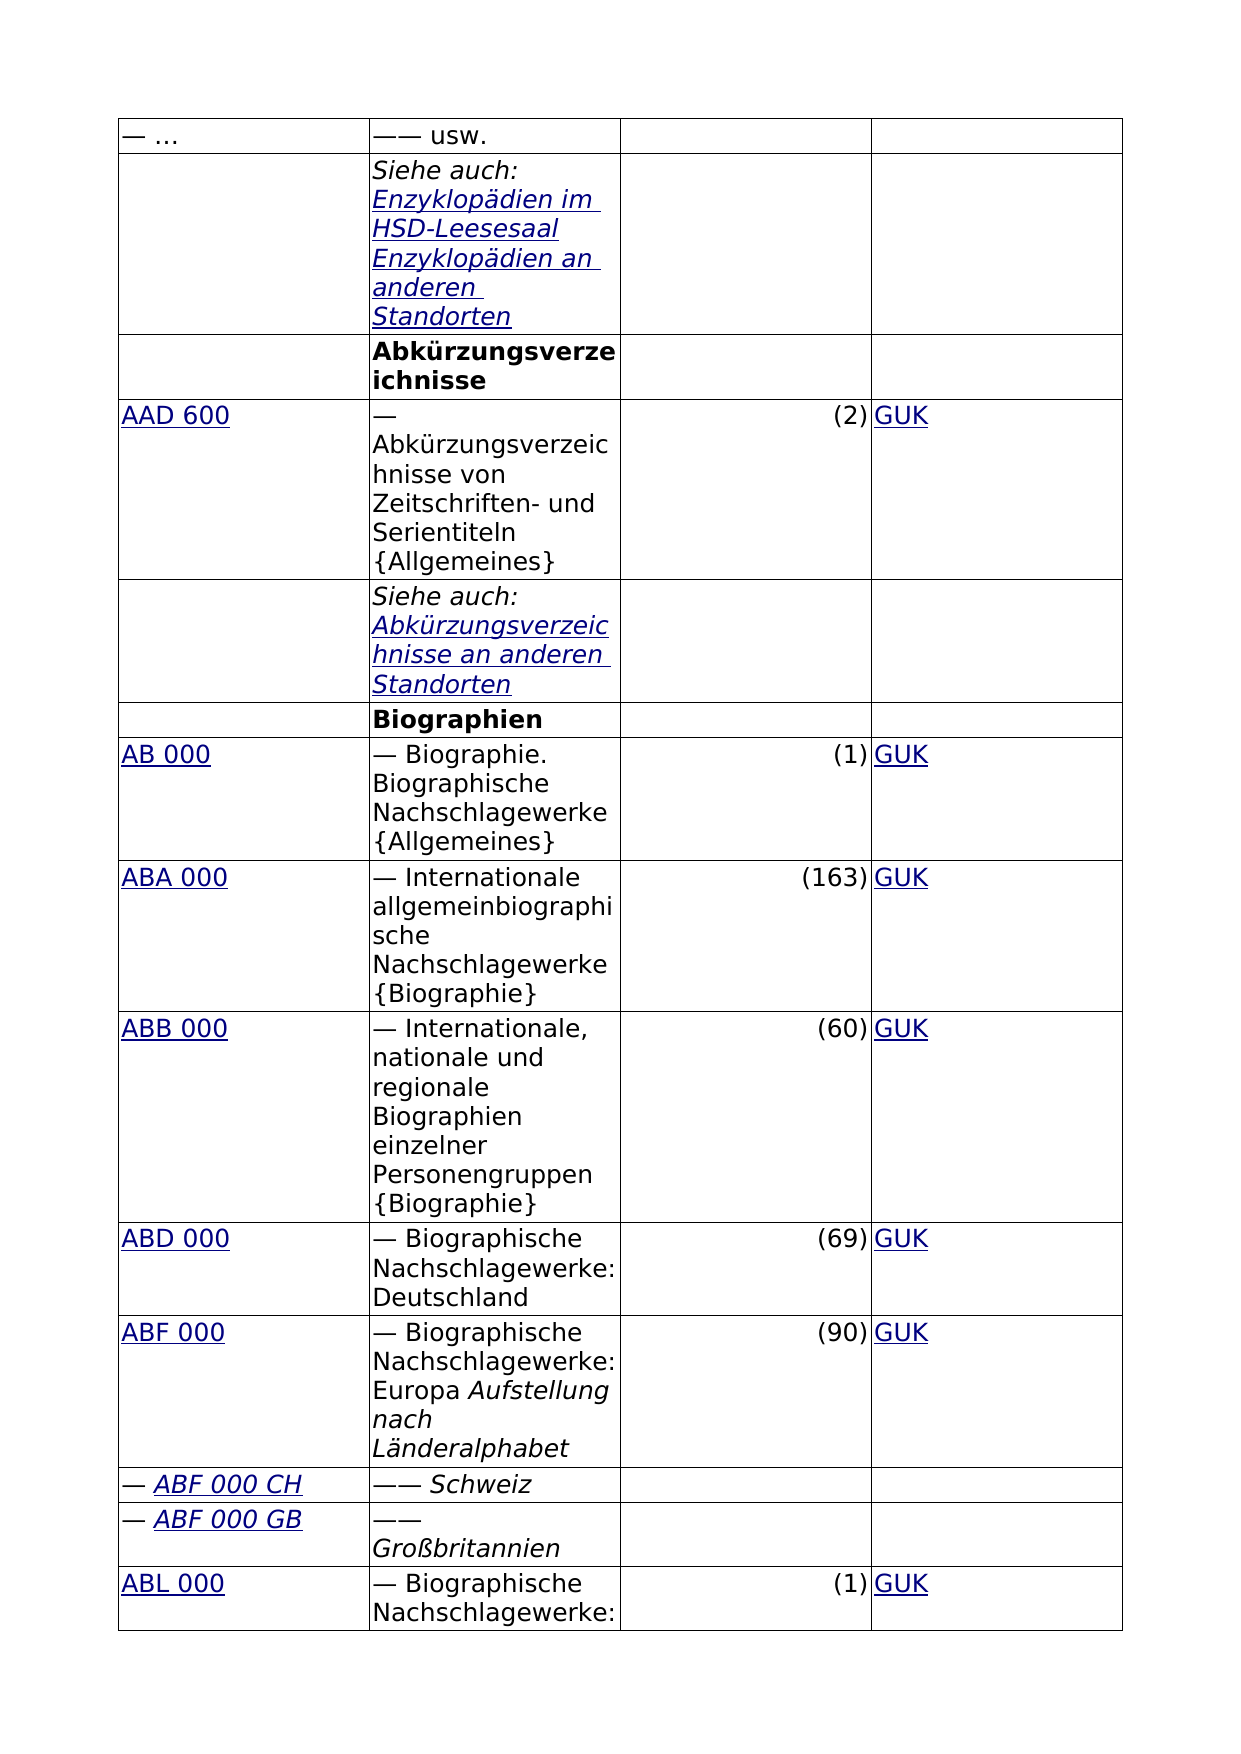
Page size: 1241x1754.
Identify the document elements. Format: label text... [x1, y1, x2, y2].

table_cell [621, 1503, 871, 1566]
table_cell GUK [872, 1316, 1122, 1467]
table_cell — Biographische Nachschlagewerke: Europa Aufstellung nach Länderalphabet [370, 1316, 620, 1467]
table_cell GUK [872, 400, 1122, 579]
table_cell ABD 000 [119, 1223, 369, 1315]
table_cell ABB 000 [119, 1012, 369, 1222]
table_cell [621, 119, 871, 153]
table_cell GUK [872, 1223, 1122, 1315]
table_cell AAD 600 [119, 400, 369, 579]
table_cell Abkürzungsverzeichnisse [370, 335, 620, 398]
table_cell [119, 703, 369, 737]
table_cell ABA 000 [119, 861, 369, 1011]
table_cell (1) [621, 738, 871, 860]
table_cell [621, 703, 871, 737]
table_cell [872, 335, 1122, 398]
table_cell Siehe auch: Abkürzungsverzeichnisse an anderen Standorten [370, 580, 620, 702]
table_cell — Biographische Nachschlagewerke: Deutschland [370, 1223, 620, 1315]
table_cell [872, 154, 1122, 334]
table_cell —— Großbritannien [370, 1503, 620, 1566]
table_cell Biographien [370, 703, 620, 737]
table_cell [621, 154, 871, 334]
table_cell [872, 1503, 1122, 1566]
table_cell [872, 1468, 1122, 1502]
table_cell [621, 580, 871, 702]
table_cell GUK [872, 738, 1122, 860]
table_cell — ABF 000 CH [119, 1468, 369, 1502]
table_cell [621, 335, 871, 398]
table_cell [872, 580, 1122, 702]
table_cell (60) [621, 1012, 871, 1222]
table_cell GUK [872, 1012, 1122, 1222]
table_cell ABL 000 [119, 1567, 369, 1630]
table_cell [119, 580, 369, 702]
table_cell (2) [621, 400, 871, 579]
table_cell [621, 1468, 871, 1502]
table_cell — Internationale allgemeinbiographische Nachschlagewerke {Biographie} [370, 861, 620, 1011]
table_cell Siehe auch: Enzyklopädien im HSD-Leesesaal Enzyklopädien an anderen Standorten [370, 154, 620, 334]
table_cell [872, 703, 1122, 737]
table_cell (69) [621, 1223, 871, 1315]
table_cell — Internationale, nationale und regionale Biographien einzelner Personengruppen {Biographie} [370, 1012, 620, 1222]
table_cell GUK [872, 861, 1122, 1011]
table_cell —— usw. [370, 119, 620, 153]
table_cell — Abkürzungsverzeichnisse von Zeitschriften- und Serientiteln {Allgemeines} [370, 400, 620, 579]
table_cell [872, 119, 1122, 153]
table_cell — ABF 000 GB [119, 1503, 369, 1566]
table_cell (1) [621, 1567, 871, 1630]
table_cell (90) [621, 1316, 871, 1467]
table_cell ABF 000 [119, 1316, 369, 1467]
table_cell [119, 335, 369, 398]
table_cell —— Schweiz [370, 1468, 620, 1502]
table_cell GUK [872, 1567, 1122, 1630]
table_cell — … [119, 119, 369, 153]
table_cell AB 000 [119, 738, 369, 860]
table_cell — Biographie. Biographische Nachschlagewerke {Allgemeines} [370, 738, 620, 860]
table_cell (163) [621, 861, 871, 1011]
table_cell [119, 154, 369, 334]
table_cell — Biographische Nachschlagewerke: [370, 1567, 620, 1630]
